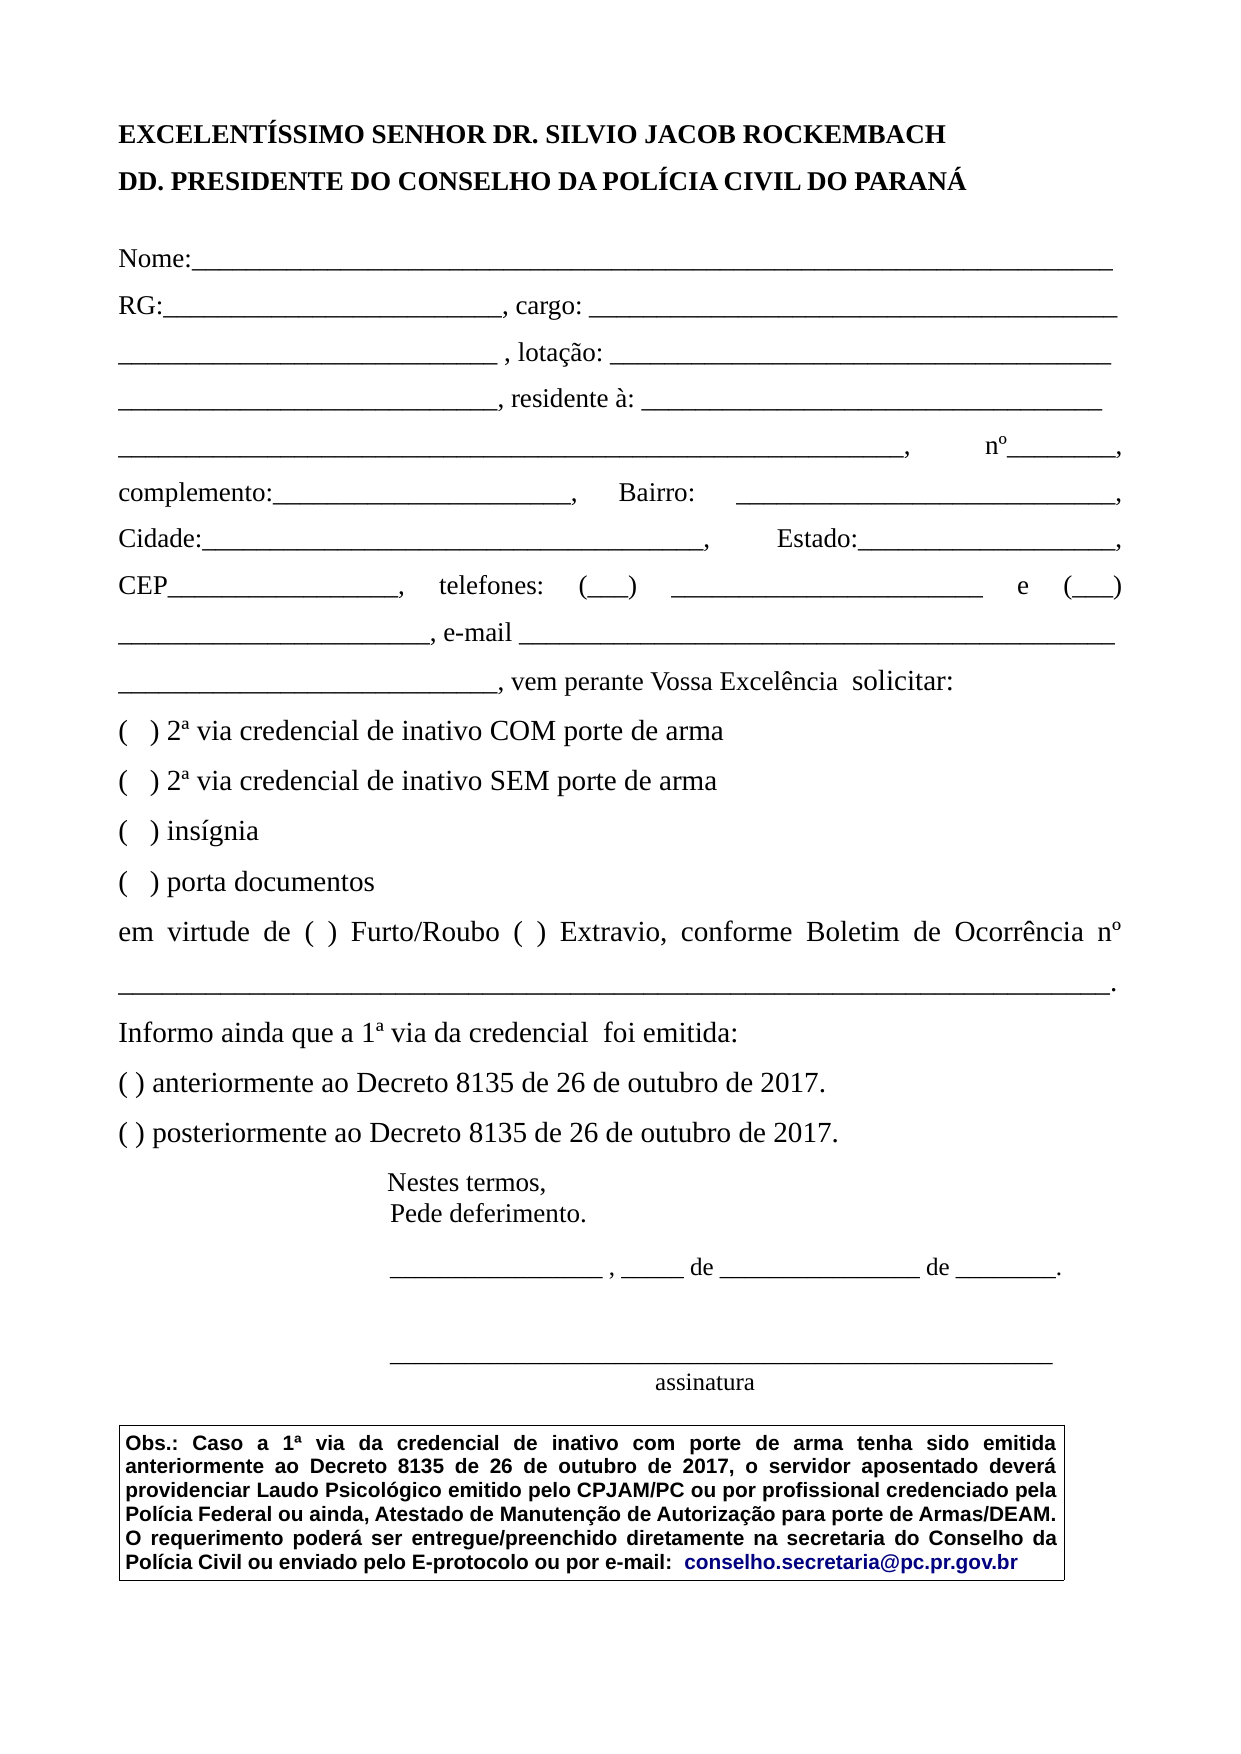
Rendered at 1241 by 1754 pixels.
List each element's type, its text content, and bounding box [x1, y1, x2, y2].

text _________________ , _____ de ________________ de ________. [168, 1252, 1122, 1281]
text EXCELENTÍSSIMO SENHOR DR. SILVIO JACOB ROCKEMBACH [118, 118, 1122, 149]
text ( ) insígnia [118, 813, 1122, 847]
text DD. PRESIDENTE DO CONSELHO DA POLÍCIA CIVIL DO PARANÁ [118, 165, 1122, 196]
text assinatura [168, 1367, 1122, 1396]
text Nestes termos, [118, 1166, 1122, 1197]
text Informo ainda que a 1ª via da credencial foi emitida: [118, 1015, 1122, 1048]
text ( ) 2ª via credencial de inativo SEM porte de arma [118, 763, 1122, 797]
text Nome:____________________________________________________________________RG:_________________________, cargo: _______________________________________ ____________________________ , lotação: _____________________________________ ____________________________, residente à: __________________________________ [118, 243, 1122, 414]
table_header Obs.: Caso a 1ª via da credencial de inativo com porte de arma tenha sido emitida anteriormente ao Decreto 8135 de 26 de outubro de 2017, o servidor aposentado deverá providenciar Laudo Psicológico emitido pelo CPJAM/PC ou por profissional credenciado pela Polícia Federal ou ainda, Atestado de Manutenção de Autorização para porte de Armas/DEAM. O requerimento poderá ser entregue/preenchido diretamente na secretaria do Conselho da Polícia Civil ou enviado pelo E-protocolo ou por e-mail: conselho.secretaria@pc.pr.gov.br [120, 1426, 1064, 1580]
text ( ) posteriormente ao Decreto 8135 de 26 de outubro de 2017. [118, 1115, 1122, 1149]
text __________________________________________________________, nº________, complemento:______________________, Bairro: ____________________________, Cidade:_____________________________________, Estado:___________________, CEP_________________, telefones: (___) _______________________ e (___) _______________________, e-mail ____________________________________________ [118, 429, 1122, 647]
text ( ) porta documentos [118, 864, 1122, 897]
text ( ) anteriormente ao Decreto 8135 de 26 de outubro de 2017. [118, 1065, 1122, 1099]
text _____________________________________________________ [168, 1338, 1122, 1367]
text ( ) 2ª via credencial de inativo COM porte de arma [118, 713, 1122, 746]
text ____________________________, vem perante Vossa Excelência solicitar: [118, 663, 1122, 696]
text em virtude de ( ) Furto/Roubo ( ) Extravio, conforme Boletim de Ocorrência nº ____________________________________________________________________. [118, 914, 1122, 998]
text Pede deferimento. [168, 1197, 1122, 1228]
